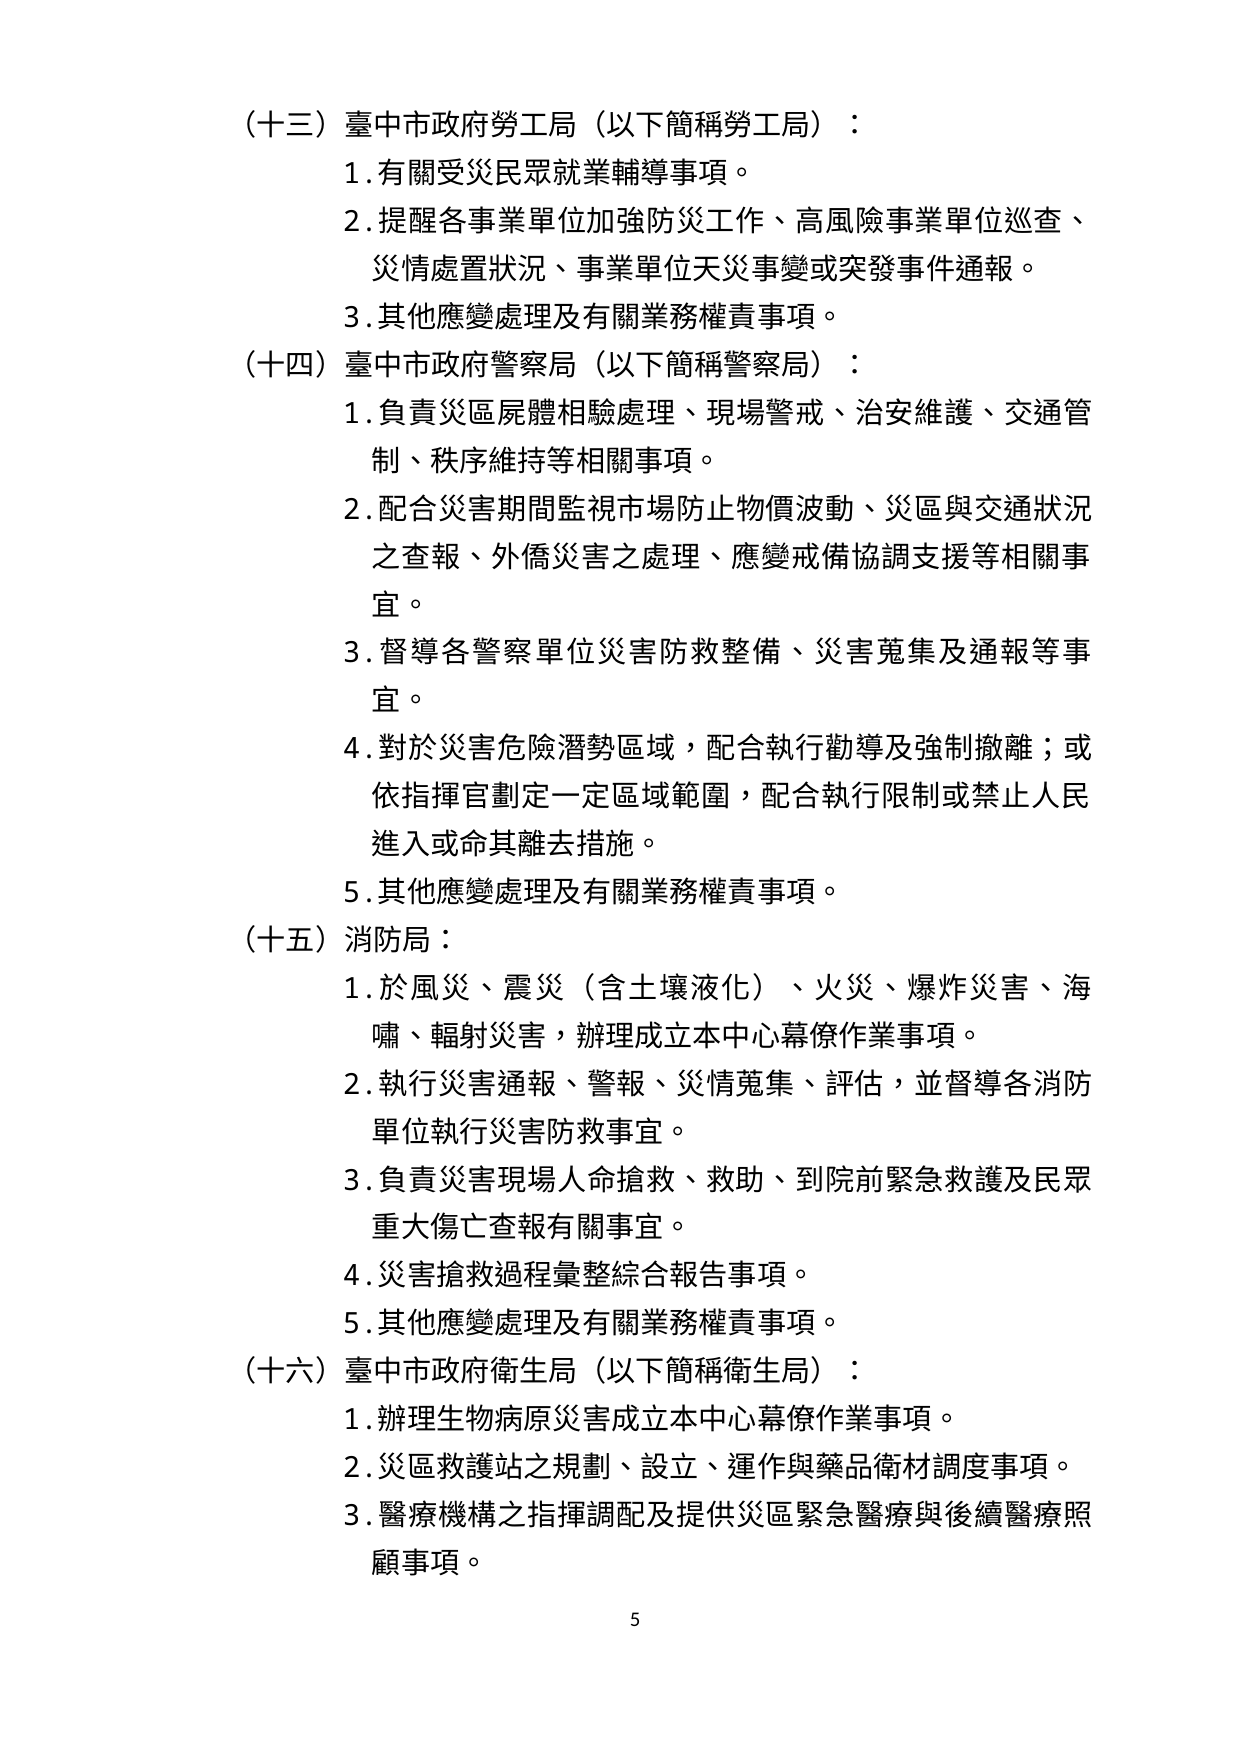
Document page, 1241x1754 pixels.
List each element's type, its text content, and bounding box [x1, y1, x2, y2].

text 3.負責災害現場人命搶救、救助、到院前緊急救護及民眾重大傷亡查報有關事宜。 [343, 1152, 1092, 1247]
text 1.於風災、震災（含土壤液化）、火災、爆炸災害、海嘯、輻射災害，辦理成立本中心幕僚作業事項。 [343, 960, 1092, 1056]
text 4.對於災害危險潛勢區域，配合執行勸導及強制撤離；或依指揮官劃定一定區域範圍，配合執行限制或禁止人民進入或命其離去措施。 [343, 720, 1092, 864]
text 4.災害搶救過程彙整綜合報告事項。 [343, 1247, 1092, 1295]
text 1.有關受災民眾就業輔導事項。 [343, 145, 1092, 193]
text 2.執行災害通報、警報、災情蒐集、評估，並督導各消防單位執行災害防救事宜。 [343, 1056, 1092, 1152]
text 1.辦理生物病原災害成立本中心幕僚作業事項。 [343, 1391, 1092, 1439]
text 2.配合災害期間監視市場防止物價波動、災區與交通狀況之查報、外僑災害之處理、應變戒備協調支援等相關事宜。 [343, 481, 1092, 624]
text 5.其他應變處理及有關業務權責事項。 [343, 1295, 1092, 1343]
text 1.負責災區屍體相驗處理、現場警戒、治安維護、交通管制、秩序維持等相關事項。 [343, 385, 1092, 481]
text （十五）消防局： [227, 912, 1092, 960]
text 2.災區救護站之規劃、設立、運作與藥品衛材調度事項。 [343, 1439, 1092, 1487]
text （十三）臺中市政府勞工局（以下簡稱勞工局）： [227, 97, 1092, 145]
text （十四）臺中市政府警察局（以下簡稱警察局）： [227, 337, 1092, 385]
text 3.醫療機構之指揮調配及提供災區緊急醫療與後續醫療照顧事項。 [343, 1487, 1092, 1583]
text （十六）臺中市政府衛生局（以下簡稱衛生局）： [227, 1343, 1092, 1391]
text 3.督導各警察單位災害防救整備、災害蒐集及通報等事宜。 [343, 624, 1092, 720]
text 2.提醒各事業單位加強防災工作、高風險事業單位巡查、災情處置狀況、事業單位天災事變或突發事件通報。 [343, 193, 1092, 289]
text 3.其他應變處理及有關業務權責事項。 [343, 289, 1092, 337]
text 5.其他應變處理及有關業務權責事項。 [343, 864, 1092, 912]
